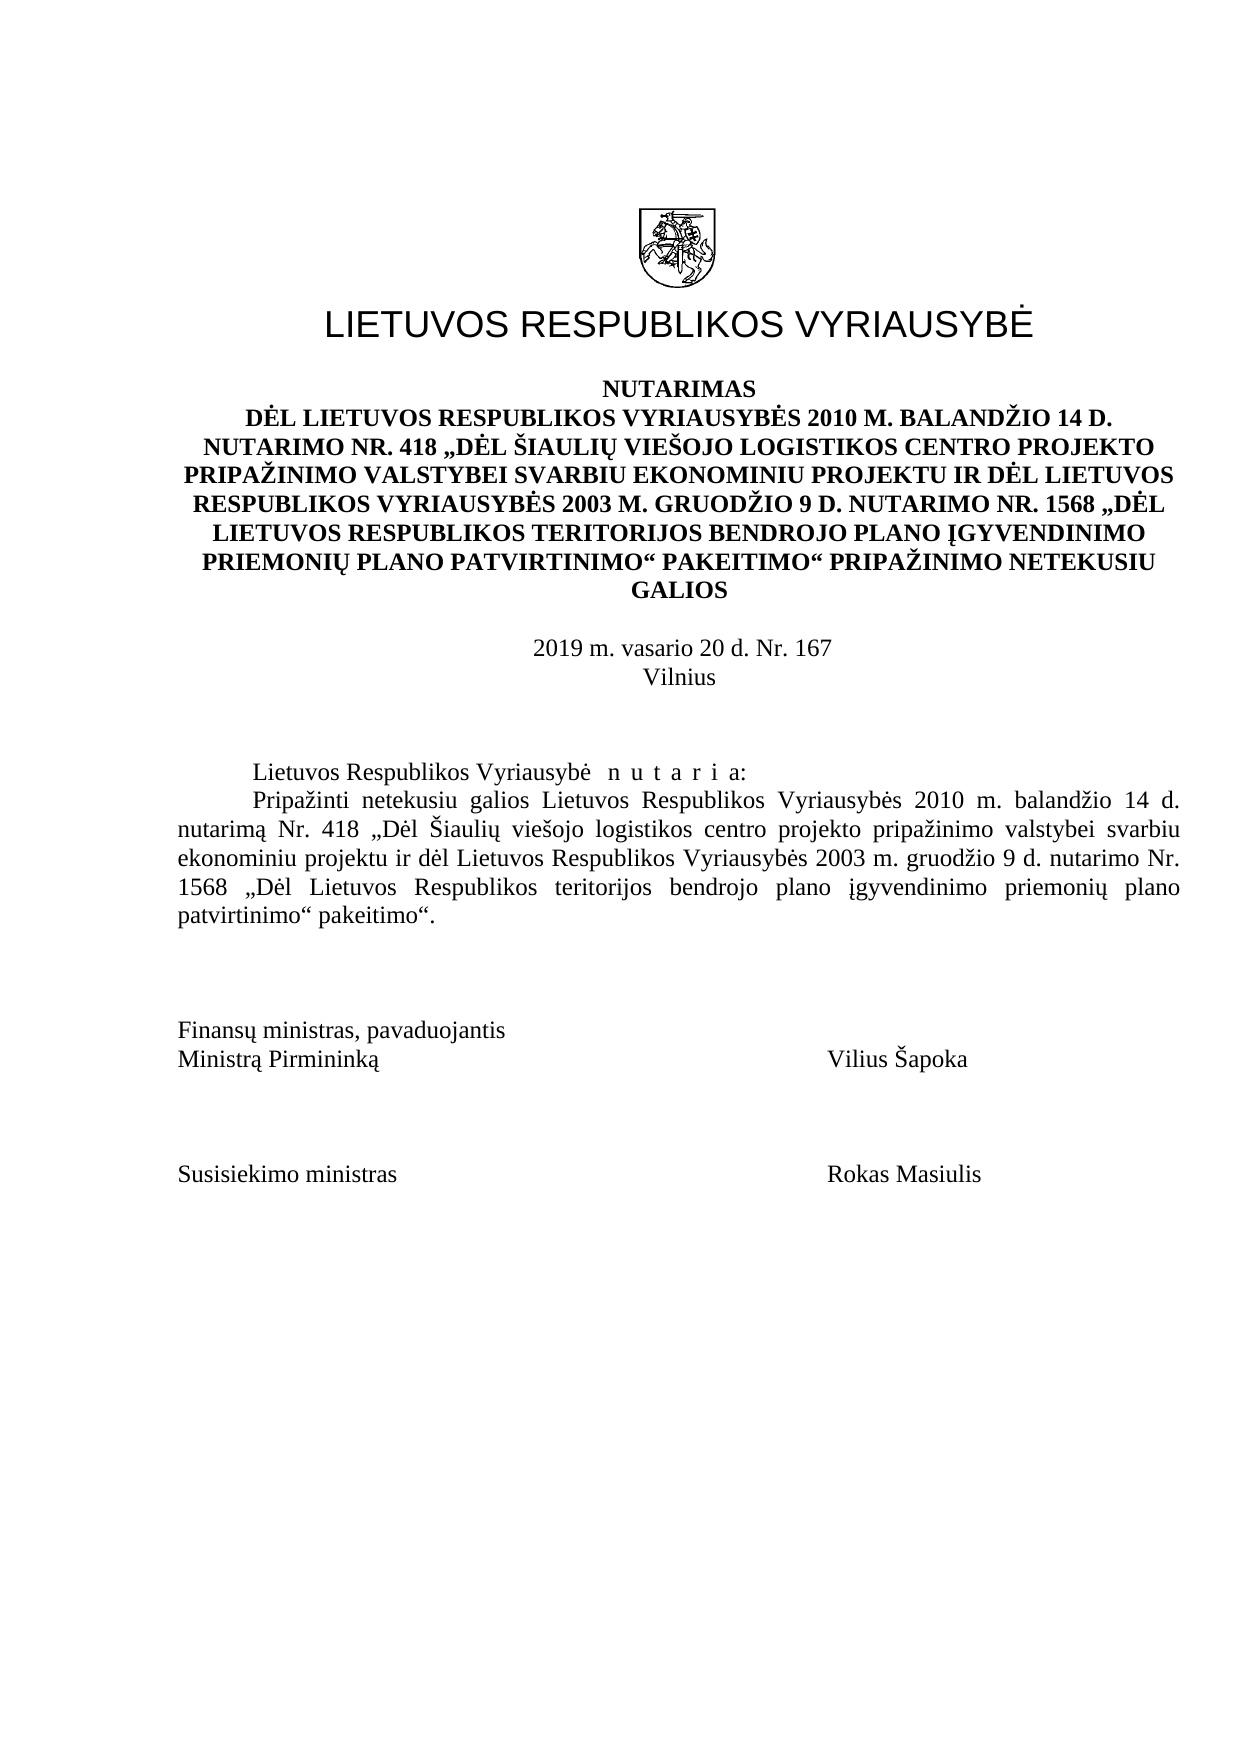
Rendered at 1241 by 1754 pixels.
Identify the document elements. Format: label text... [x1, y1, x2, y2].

text Vilnius [177, 662, 1181, 690]
text Pripažinti netekusiu galios Lietuvos Respublikos Vyriausybės 2010 m. balandžio 14 d. nutarimą Nr. 418 „Dėl Šiaulių viešojo logistikos centro projekto pripažinimo valstybei svarbiu ekonominiu projektu ir dėl Lietuvos Respublikos Vyriausybės 2003 m. gruodžio 9 d. nutarimo Nr. 1568 „Dėl Lietuvos Respublikos teritorijos bendrojo plano įgyvendinimo priemonių plano patvirtinimo“ pakeitimo“. [177, 785, 1181, 929]
text Finansų ministras, pavaduojantis [177, 1015, 1181, 1044]
text Lietuvos Respublikos Vyriausybė [177, 302, 1181, 345]
text Susisiekimo ministras Rokas Masiulis [177, 1159, 1181, 1188]
text DĖL LIETUVOS RESPUBLIKOS VYRIAUSYBĖS 2010 M. BALANDŽIO 14 D. NUTARIMO NR. 418 „DĖL ŠIAULIŲ VIEŠOJO LOGISTIKOS CENTRO PROJEKTO PRIPAŽINIMO VALSTYBEI SVARBIU EKONOMINIU PROJEKTU IR DĖL LIETUVOS RESPUBLIKOS VYRIAUSYBĖS 2003 M. GRUODŽIO 9 D. NUTARIMO NR. 1568 „DĖL LIETUVOS RESPUBLIKOS TERITORIJOS BENDROJO PLANO ĮGYVENDINIMO PRIEMONIŲ PLANO PATVIRTINIMO“ PAKEITIMO“ PRIPAŽINIMO NETEKUSIU GALIOS [177, 403, 1181, 604]
text 2019 m. vasario 20 d. Nr. 167 [177, 633, 1181, 662]
text nutarimas [177, 374, 1181, 403]
text Ministrą Pirmininką Vilius Šapoka [177, 1044, 1181, 1073]
text Lietuvos Respublikos Vyriausybė nutaria: [177, 748, 1181, 785]
